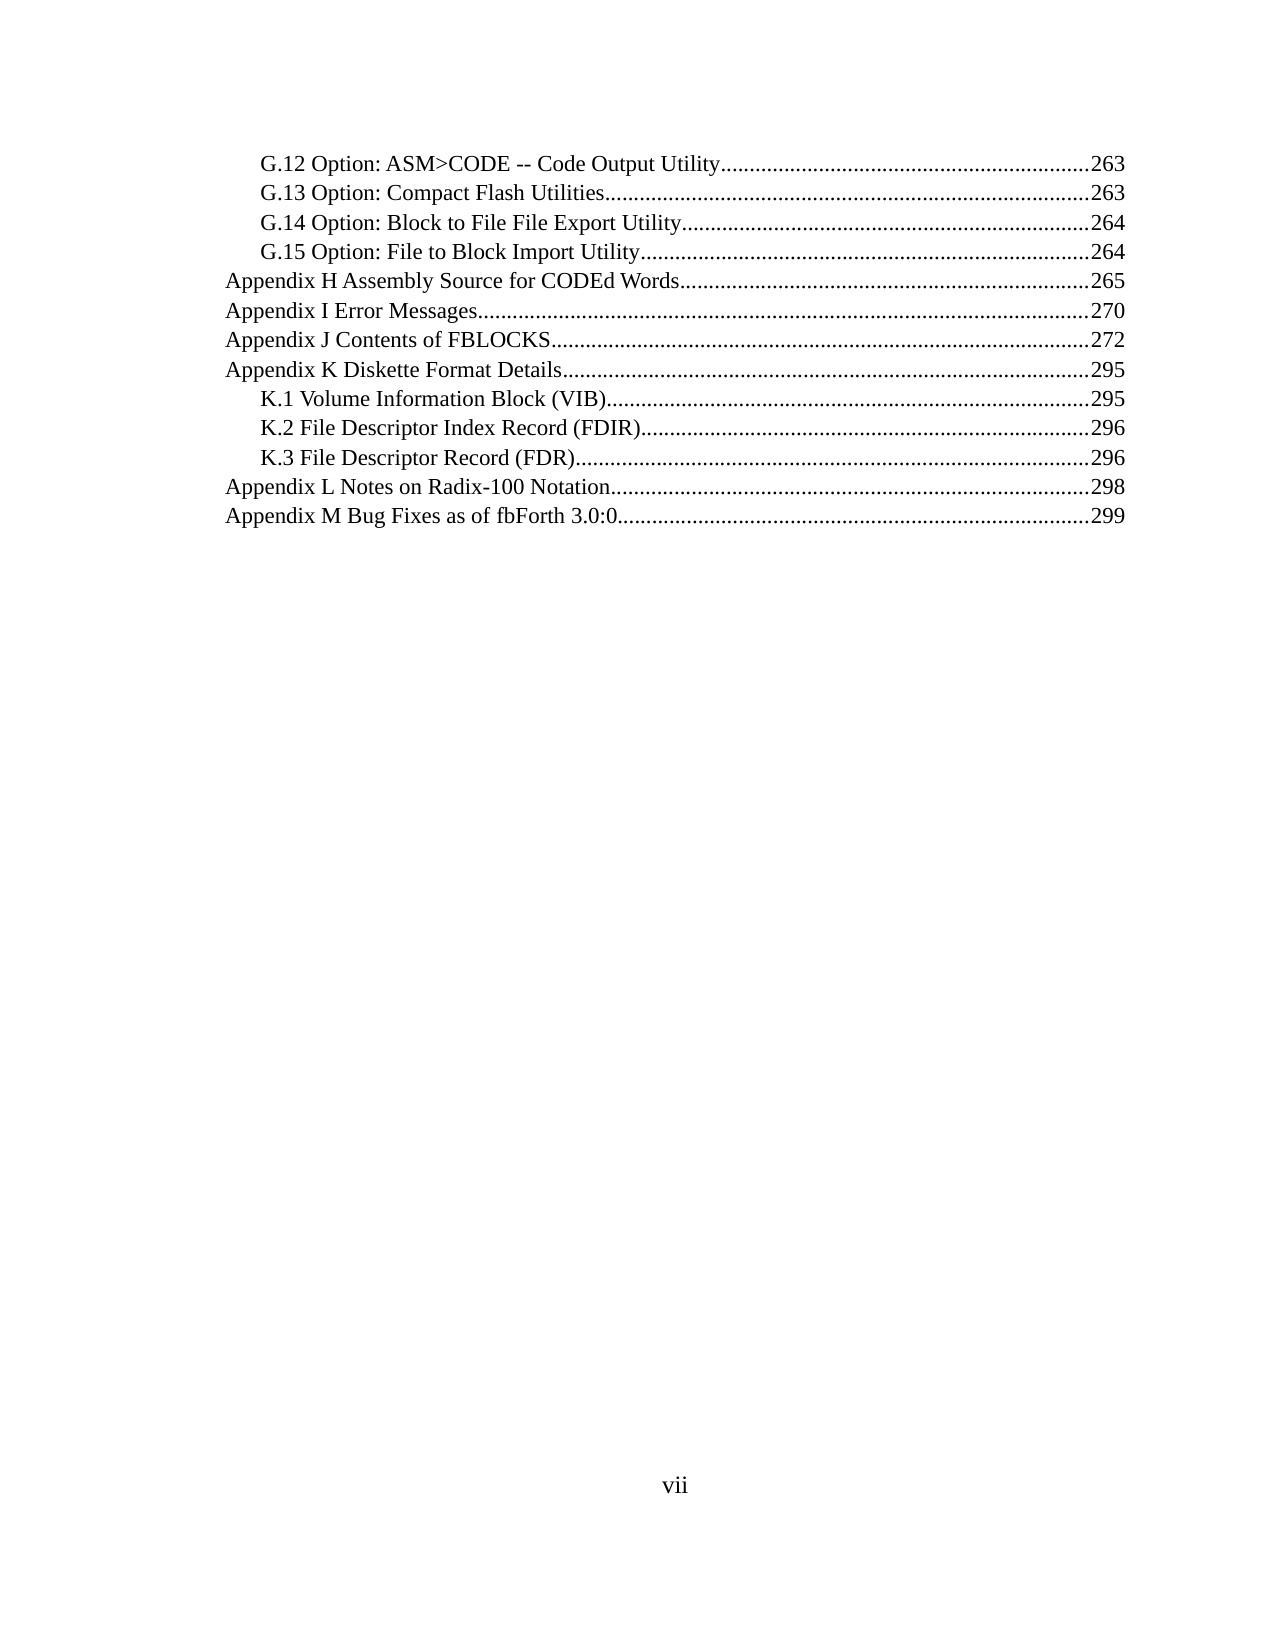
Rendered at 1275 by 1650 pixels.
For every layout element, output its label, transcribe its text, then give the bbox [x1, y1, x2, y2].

text G.15 Option: File to Block Import Utility 264 [254, 238, 1125, 264]
text Appendix K Diskette Format Details 295 [225, 356, 1125, 382]
text Appendix J Contents of FBLOCKS 272 [225, 326, 1125, 353]
text G.14 Option: Block to File File Export Utility 264 [254, 209, 1125, 235]
text G.13 Option: Compact Flash Utilities 263 [254, 179, 1125, 206]
text G.12 Option: ASM>CODE -- Code Output Utility 263 [254, 150, 1125, 176]
text Appendix M Bug Fixes as of fbForth 3.0:0 299 [225, 502, 1125, 529]
text K.3 File Descriptor Record (FDR) 296 [254, 444, 1125, 470]
text Appendix H Assembly Source for CODEd Words 265 [225, 267, 1125, 294]
text K.1 Volume Information Block (VIB) 295 [254, 385, 1125, 411]
text Appendix I Error Messages 270 [225, 297, 1125, 323]
text K.2 File Descriptor Index Record (FDIR) 296 [254, 414, 1125, 441]
text Appendix L Notes on Radix-100 Notation 298 [225, 473, 1125, 499]
